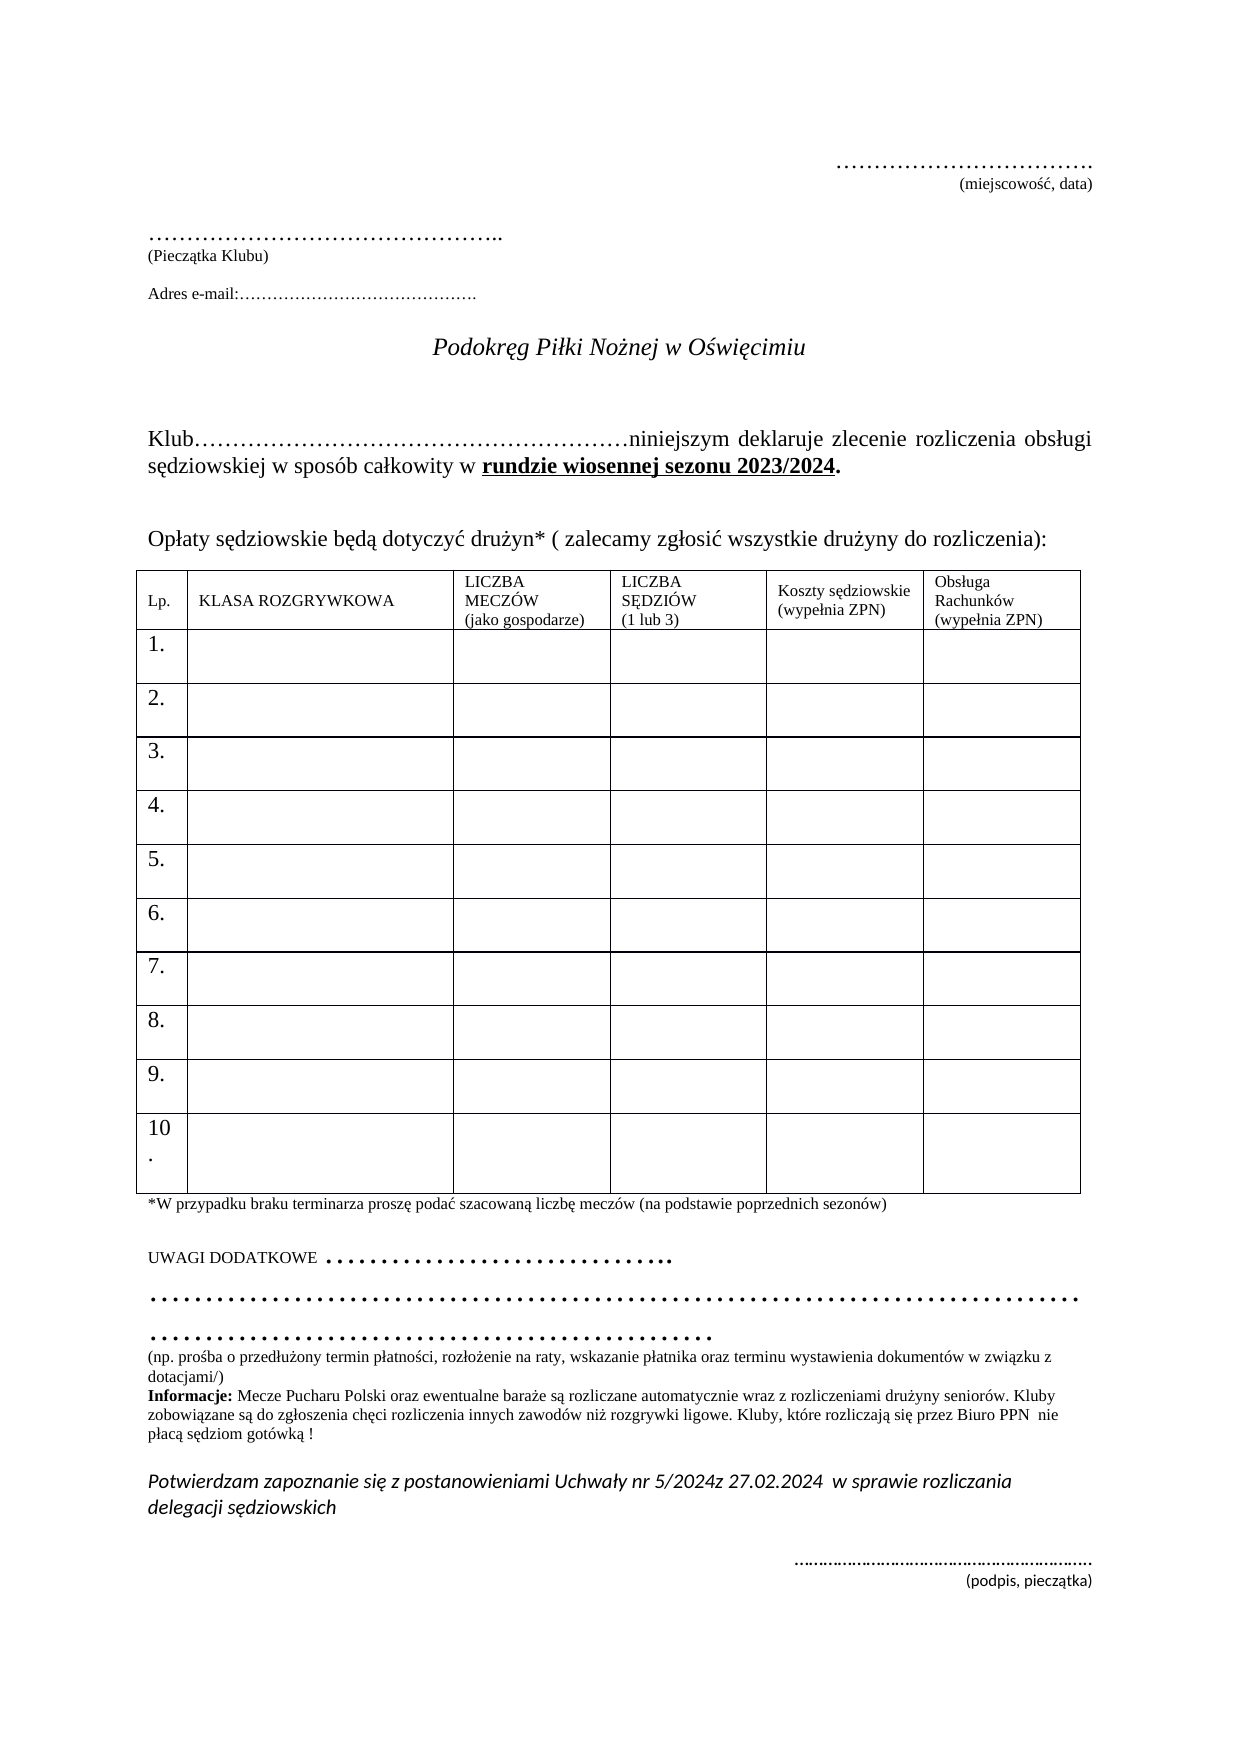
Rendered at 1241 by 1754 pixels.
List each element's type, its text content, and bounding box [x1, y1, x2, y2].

text Klub…………………………………………………niniejszym deklaruje zlecenie rozliczenia obsługi sędziowskiej w sposób całkowity w rundzie wiosennej sezonu 2023/2024. [148, 426, 1093, 478]
table_cell [454, 738, 610, 790]
table_cell [767, 738, 923, 790]
table_cell [188, 738, 453, 790]
text UWAGI DODATKOWE …………………………..……………………………………………………………………………………………………………………… [148, 1232, 1093, 1347]
table_cell [767, 1060, 923, 1113]
table_header Koszty sędziowskie (wypełnia ZPN) [767, 571, 923, 629]
table_header LICZBA SĘDZIÓW (1 lub 3) [611, 571, 766, 629]
table_cell [611, 1114, 766, 1193]
table_cell 4. [137, 791, 187, 844]
table_cell 1. [137, 630, 187, 683]
table_cell [924, 845, 1080, 898]
text Adres e-mail:……………………………………. [148, 284, 1093, 303]
table_cell [454, 1006, 610, 1059]
text ……………………………. [148, 148, 1093, 174]
table_cell [924, 738, 1080, 790]
table_header Obsługa Rachunków (wypełnia ZPN) [924, 571, 1080, 629]
table_cell [454, 845, 610, 898]
table_cell 6. [137, 899, 187, 951]
table_cell 2. [137, 684, 187, 736]
table_cell 9. [137, 1060, 187, 1113]
table_cell [188, 684, 453, 736]
table_cell [188, 953, 453, 1005]
text Podokręg Piłki Nożnej w Oświęcimiu [148, 332, 1093, 361]
table_cell [454, 791, 610, 844]
table_cell [924, 1006, 1080, 1059]
table_cell [611, 899, 766, 951]
table_cell [611, 845, 766, 898]
table_cell [611, 953, 766, 1005]
table_cell [188, 630, 453, 683]
table_cell [924, 1114, 1080, 1193]
table_cell [188, 845, 453, 898]
table_cell 7. [137, 953, 187, 1005]
table_cell [767, 684, 923, 736]
table_cell [188, 899, 453, 951]
table_cell [924, 684, 1080, 736]
table_header Lp. [137, 571, 187, 629]
table_cell [454, 684, 610, 736]
table_cell [611, 1060, 766, 1113]
table_header LICZBA MECZÓW (jako gospodarze) [454, 571, 610, 629]
text *W przypadku braku terminarza proszę podać szacowaną liczbę meczów (na podstawie poprzednich sezonów) [148, 1194, 1093, 1213]
table_cell [611, 738, 766, 790]
table_cell [767, 899, 923, 951]
table_cell [767, 1006, 923, 1059]
table_cell 8. [137, 1006, 187, 1059]
table_cell [188, 1114, 453, 1193]
table_header KLASA ROZGRYWKOWA [188, 571, 453, 629]
table_cell [454, 1114, 610, 1193]
table_cell 5. [137, 845, 187, 898]
text (Pieczątka Klubu) [148, 246, 1093, 265]
table_cell [924, 791, 1080, 844]
table_cell [454, 1060, 610, 1113]
text Opłaty sędziowskie będą dotyczyć drużyn* ( zalecamy zgłosić wszystkie drużyny do rozliczenia): [148, 525, 1093, 551]
table_cell [767, 953, 923, 1005]
table_cell [924, 953, 1080, 1005]
table_cell [611, 791, 766, 844]
table_cell [454, 630, 610, 683]
text (podpis, pieczątka) [148, 1570, 1093, 1590]
table_cell [924, 899, 1080, 951]
text Informacje: Mecze Pucharu Polski oraz ewentualne baraże są rozliczane automatycznie wraz z rozliczeniami drużyny seniorów. Kluby zobowiązane są do zgłoszenia chęci rozliczenia innych zawodów niż rozgrywki ligowe. Kluby, które rozliczają się przez Biuro PPN nie płacą sędziom gotówką ! [148, 1386, 1093, 1443]
text …………………………………………………….. [148, 1545, 1093, 1570]
text Potwierdzam zapoznanie się z postanowieniami Uchwały nr 5/2024z 27.02.2024 w sprawie rozliczania delegacji sędziowskich [148, 1468, 1093, 1519]
table_cell [611, 1006, 766, 1059]
table_cell [454, 899, 610, 951]
table_cell [188, 791, 453, 844]
table_cell [188, 1006, 453, 1059]
text ……………………………………….. [148, 219, 1093, 246]
table_cell [767, 845, 923, 898]
table_cell [924, 1060, 1080, 1113]
table_cell [611, 630, 766, 683]
text (miejscowość, data) [148, 174, 1093, 193]
table_cell [767, 791, 923, 844]
table_cell [188, 1060, 453, 1113]
table_cell 3. [137, 738, 187, 790]
table_cell [454, 953, 610, 1005]
table_cell [767, 1114, 923, 1193]
text (np. prośba o przedłużony termin płatności, rozłożenie na raty, wskazanie płatnika oraz terminu wystawienia dokumentów w związku z dotacjami/) [148, 1347, 1093, 1386]
table_cell [924, 630, 1080, 683]
table_cell [611, 684, 766, 736]
table_cell 10. [137, 1114, 187, 1193]
table_cell [767, 630, 923, 683]
